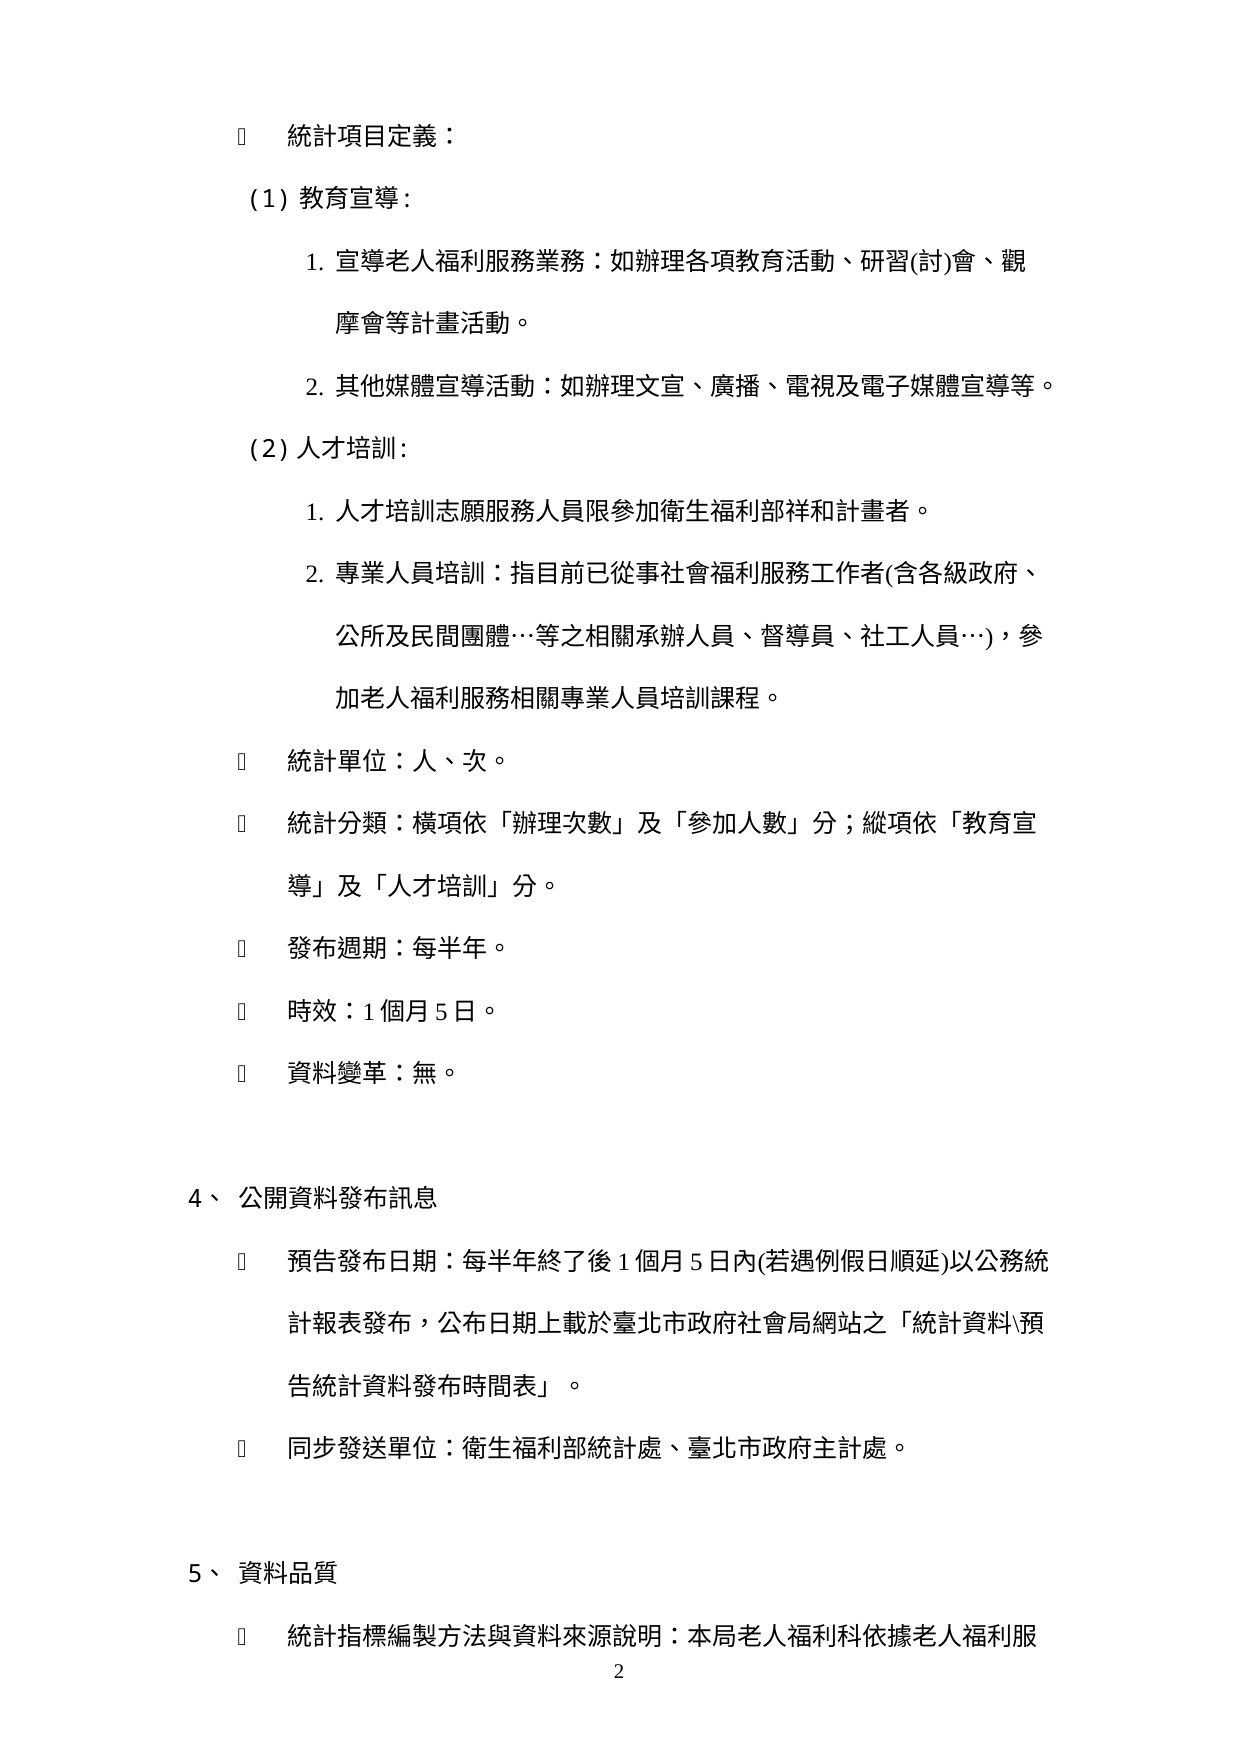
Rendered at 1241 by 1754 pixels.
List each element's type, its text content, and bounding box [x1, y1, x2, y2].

list 同步發送單位：衛生福利部統計處、臺北市政府主計處。 [237, 1405, 1050, 1468]
list 統計單位：人、次。 [237, 718, 1050, 780]
list 人才培訓志願服務人員限參加衛生福利部祥和計畫者。 [305, 468, 1050, 530]
list 宣導老人福利服務業務：如辦理各項教育活動、研習(討)會、觀摩會等計畫活動。 [305, 218, 1050, 343]
list 發布週期：每半年。 [237, 905, 1050, 968]
list 資料變革：無。 [237, 1030, 1050, 1093]
list 人才培訓: [246, 405, 1050, 468]
list 統計項目定義： [237, 93, 1050, 155]
list 專業人員培訓：指目前已從事社會福利服務工作者(含各級政府、公所及民間團體…等之相關承辦人員、督導員、社工人員…)，參加老人福利服務相關專業人員培訓課程。 [305, 530, 1050, 718]
list 預告發布日期：每半年終了後1個月5日內(若遇例假日順延)以公務統計報表發布，公布日期上載於臺北市政府社會局網站之「統計資料\預告統計資料發布時間表」。 [237, 1218, 1050, 1405]
list 統計指標編製方法與資料來源說明：本局老人福利科依據老人福利服 [237, 1593, 1050, 1655]
list 其他媒體宣導活動：如辦理文宣、廣播、電視及電子媒體宣導等。 [305, 343, 1050, 405]
list 時效：1個月5日。 [237, 968, 1050, 1030]
list 教育宣導: [246, 155, 1050, 218]
list 資料品質 [187, 1530, 1050, 1593]
list 統計分類：橫項依「辦理次數」及「參加人數」分；縱項依「教育宣導」及「人才培訓」分。 [237, 780, 1050, 905]
list 公開資料發布訊息 [187, 1155, 1050, 1218]
